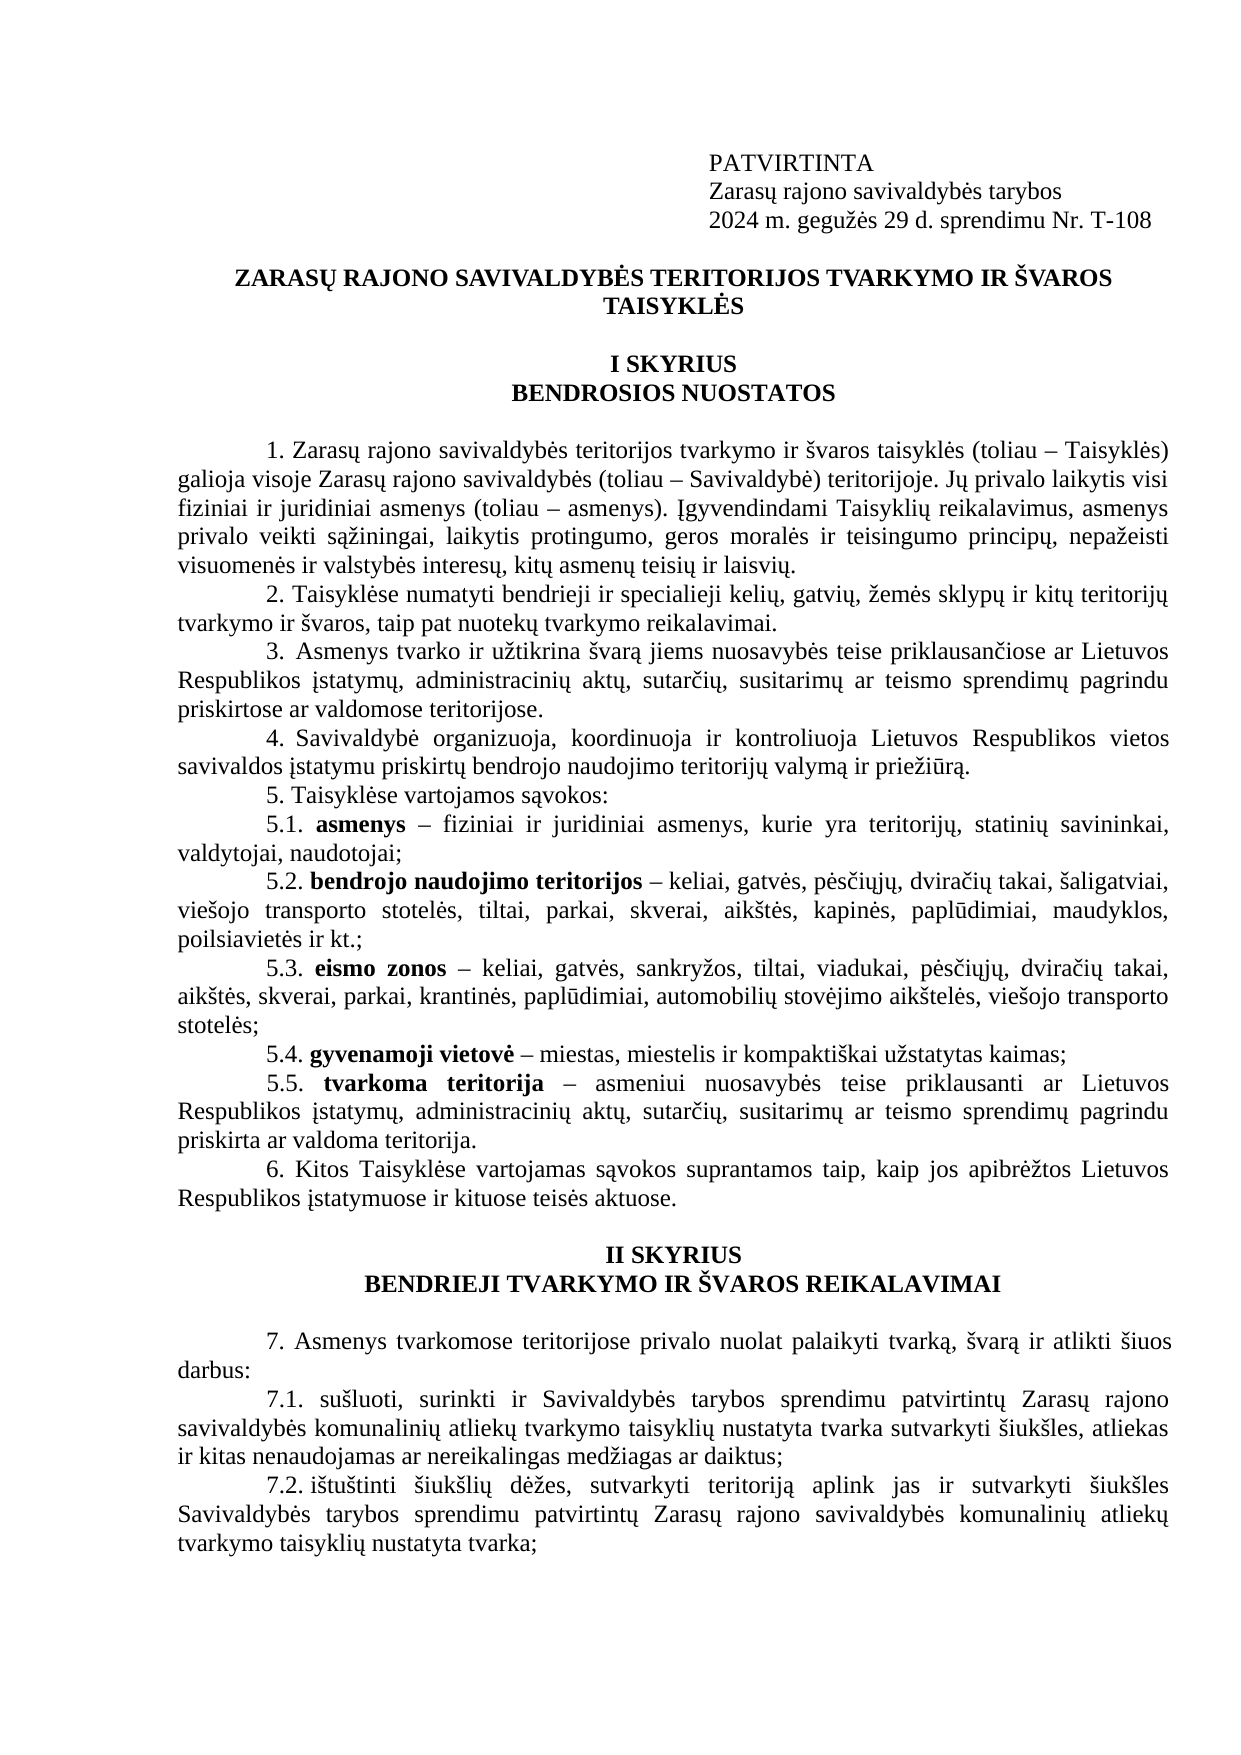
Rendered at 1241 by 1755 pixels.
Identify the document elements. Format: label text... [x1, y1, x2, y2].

text 5.4. gyvenamoji vietovė – miestas, miestelis ir kompaktiškai užstatytas kaimas; [177, 1039, 1170, 1068]
text PATVIRTINTA [709, 148, 1170, 176]
text ZARASŲ RAJONO SAVIVALDYBĖS TERITORIJOS TVARKYMO IR ŠVAROS TAISYKLĖS [177, 263, 1170, 320]
text 1. Zarasų rajono savivaldybės teritorijos tvarkymo ir švaros taisyklės (toliau – Taisyklės) galioja visoje Zarasų rajono savivaldybės (toliau – Savivaldybė) teritorijoje. Jų privalo laikytis visi fiziniai ir juridiniai asmenys (toliau – asmenys). Įgyvendindami Taisyklių reikalavimus, asmenys privalo veikti sąžiningai, laikytis protingumo, geros moralės ir teisingumo principų, nepažeisti visuomenės ir valstybės interesų, kitų asmenų teisių ir laisvių. [177, 435, 1170, 579]
text 5.2. bendrojo naudojimo teritorijos – keliai, gatvės, pėsčiųjų, dviračių takai, šaligatviai, viešojo transporto stotelės, tiltai, parkai, skverai, aikštės, kapinės, paplūdimiai, maudyklos, poilsiavietės ir kt.; [177, 866, 1170, 953]
text I SKYRIUS [177, 349, 1170, 378]
text 6. Kitos Taisyklėse vartojamas sąvokos suprantamos taip, kaip jos apibrėžtos Lietuvos Respublikos įstatymuose ir kituose teisės aktuose. [177, 1154, 1170, 1211]
text 5.3. eismo zonos – keliai, gatvės, sankryžos, tiltai, viadukai, pėsčiųjų, dviračių takai, aikštės, skverai, parkai, krantinės, paplūdimiai, automobilių stovėjimo aikštelės, viešojo transporto stotelės; [177, 953, 1170, 1039]
text 2024 m. gegužės 29 d. sprendimu Nr. T-108 [709, 205, 1170, 234]
text BENDRIEJI TVARKYMO IR ŠVAROS REIKALAVIMAI [155, 1269, 1210, 1298]
text 4. Savivaldybė organizuoja, koordinuoja ir kontroliuoja Lietuvos Respublikos vietos savivaldos įstatymu priskirtų bendrojo naudojimo teritorijų valymą ir priežiūrą. [177, 723, 1170, 780]
text II SKYRIUS [177, 1240, 1170, 1269]
text 5. Taisyklėse vartojamos sąvokos: [178, 780, 1170, 809]
text 5.5. tvarkoma teritorija – asmeniui nuosavybės teise priklausanti ar Lietuvos Respublikos įstatymų, administracinių aktų, sutarčių, susitarimų ar teismo sprendimų pagrindu priskirta ar valdoma teritorija. [177, 1068, 1170, 1154]
text Zarasų rajono savivaldybės tarybos [709, 176, 1170, 205]
text 3. Asmenys tvarko ir užtikrina švarą jiems nuosavybės teise priklausančiose ar Lietuvos Respublikos įstatymų, administracinių aktų, sutarčių, susitarimų ar teismo sprendimų pagrindu priskirtose ar valdomose teritorijose. [177, 636, 1170, 723]
text BENDROSIOS NUOSTATOS [177, 378, 1170, 406]
text 7.1. sušluoti, surinkti ir Savivaldybės tarybos sprendimu patvirtintų Zarasų rajono savivaldybės komunalinių atliekų tvarkymo taisyklių nustatyta tvarka sutvarkyti šiukšles, atliekas ir kitas nenaudojamas ar nereikalingas medžiagas ar daiktus; [177, 1384, 1170, 1470]
text 2. Taisyklėse numatyti bendrieji ir specialieji kelių, gatvių, žemės sklypų ir kitų teritorijų tvarkymo ir švaros, taip pat nuotekų tvarkymo reikalavimai. [177, 579, 1170, 636]
text 7. Asmenys tvarkomose teritorijose privalo nuolat palaikyti tvarką, švarą ir atlikti šiuos darbus: [177, 1326, 1173, 1384]
text 7.2. ištuštinti šiukšlių dėžes, sutvarkyti teritoriją aplink jas ir sutvarkyti šiukšles Savivaldybės tarybos sprendimu patvirtintų Zarasų rajono savivaldybės komunalinių atliekų tvarkymo taisyklių nustatyta tvarka; [177, 1470, 1170, 1556]
text 5.1. asmenys – fiziniai ir juridiniai asmenys, kurie yra teritorijų, statinių savininkai, valdytojai, naudotojai; [177, 809, 1170, 866]
